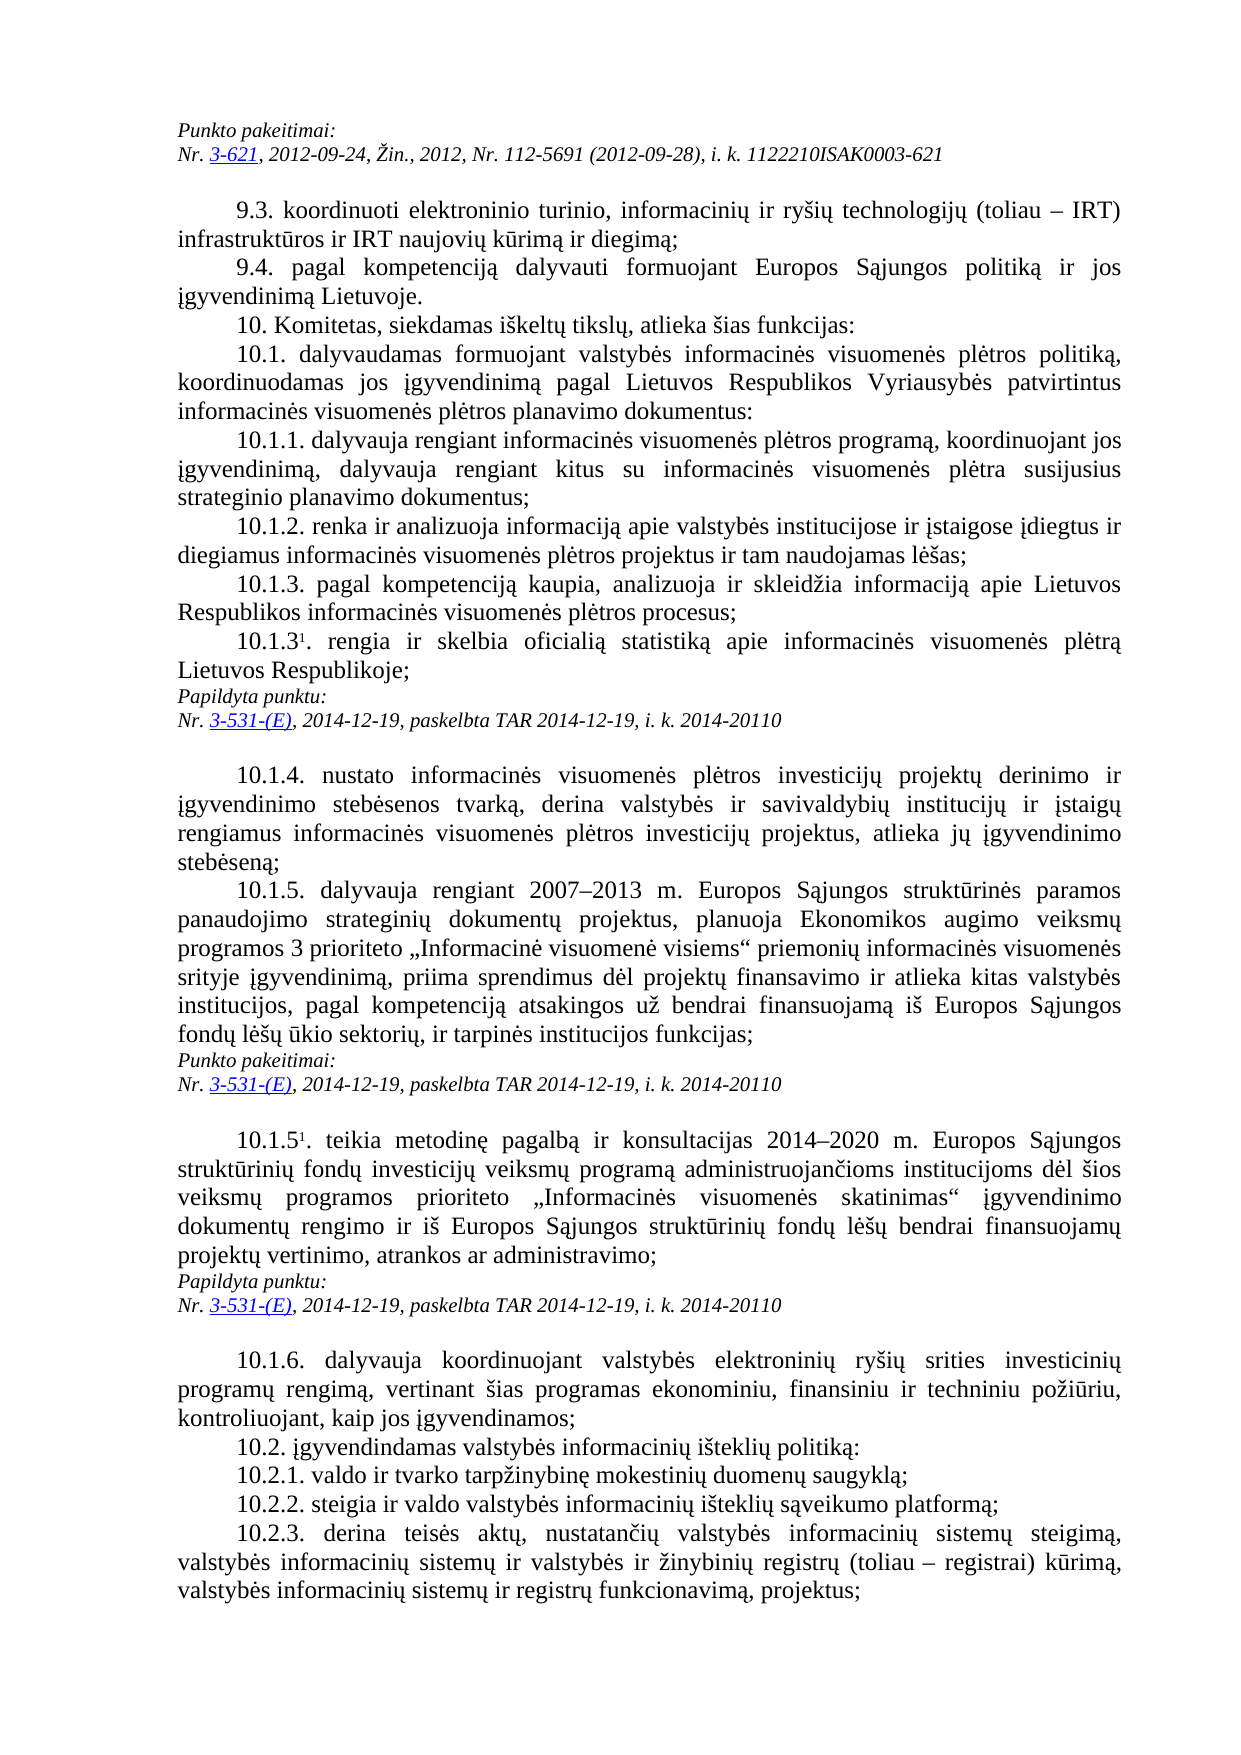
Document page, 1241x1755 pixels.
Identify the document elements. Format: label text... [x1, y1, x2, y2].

text 10.2.2. steigia ir valdo valstybės informacinių išteklių sąveikumo platformą; [177, 1489, 1122, 1518]
text 10.1.4. nustato informacinės visuomenės plėtros investicijų projektų derinimo ir įgyvendinimo stebėsenos tvarką, derina valstybės ir savivaldybių institucijų ir įstaigų rengiamus informacinės visuomenės plėtros investicijų projektus, atlieka jų įgyvendinimo stebėseną; [177, 761, 1122, 876]
text 10.1.1. dalyvauja rengiant informacinės visuomenės plėtros programą, koordinuojant jos įgyvendinimą, dalyvauja rengiant kitus su informacinės visuomenės plėtra susijusius strateginio planavimo dokumentus; [177, 425, 1122, 511]
text 10.2.1. valdo ir tvarko tarpžinybinę mokestinių duomenų saugyklą; [177, 1461, 1122, 1489]
text 10.1.3. pagal kompetenciją kaupia, analizuoja ir skleidžia informaciją apie Lietuvos Respublikos informacinės visuomenės plėtros procesus; [177, 569, 1122, 626]
text Nr. 3-531-(E), 2014-12-19, paskelbta TAR 2014-12-19, i. k. 2014-20110 [177, 1072, 1122, 1096]
text 10.1.51. teikia metodinę pagalbą ir konsultacijas 2014–2020 m. Europos Sąjungos struktūrinių fondų investicijų veiksmų programą administruojančioms institucijoms dėl šios veiksmų programos prioriteto „Informacinės visuomenės skatinimas“ įgyvendinimo dokumentų rengimo ir iš Europos Sąjungos struktūrinių fondų lėšų bendrai finansuojamų projektų vertinimo, atrankos ar administravimo; [177, 1125, 1122, 1269]
text Punkto pakeitimai: [177, 1048, 1122, 1072]
text 10.2. įgyvendindamas valstybės informacinių išteklių politiką: [177, 1432, 1122, 1461]
text 9.3. koordinuoti elektroninio turinio, informacinių ir ryšių technologijų (toliau – IRT) infrastruktūros ir IRT naujovių kūrimą ir diegimą; [177, 195, 1122, 252]
text Papildyta punktu: [177, 1269, 1122, 1293]
text Nr. 3-531-(E), 2014-12-19, paskelbta TAR 2014-12-19, i. k. 2014-20110 [177, 1293, 1122, 1317]
text 10. Komitetas, siekdamas iškeltų tikslų, atlieka šias funkcijas: [177, 310, 1122, 339]
text 10.1.6. dalyvauja koordinuojant valstybės elektroninių ryšių srities investicinių programų rengimą, vertinant šias programas ekonominiu, finansiniu ir techniniu požiūriu, kontroliuojant, kaip jos įgyvendinamos; [177, 1346, 1122, 1432]
text 10.1. dalyvaudamas formuojant valstybės informacinės visuomenės plėtros politiką, koordinuodamas jos įgyvendinimą pagal Lietuvos Respublikos Vyriausybės patvirtintus informacinės visuomenės plėtros planavimo dokumentus: [177, 339, 1122, 425]
text 10.1.31. rengia ir skelbia oficialią statistiką apie informacinės visuomenės plėtrą Lietuvos Respublikoje; [177, 626, 1122, 684]
text 9.4. pagal kompetenciją dalyvauti formuojant Europos Sąjungos politiką ir jos įgyvendinimą Lietuvoje. [177, 252, 1122, 310]
text 10.1.5. dalyvauja rengiant 2007–2013 m. Europos Sąjungos struktūrinės paramos panaudojimo strateginių dokumentų projektus, planuoja Ekonomikos augimo veiksmų programos 3 prioriteto „Informacinė visuomenė visiems“ priemonių informacinės visuomenės srityje įgyvendinimą, priima sprendimus dėl projektų finansavimo ir atlieka kitas valstybės institucijos, pagal kompetenciją atsakingos už bendrai finansuojamą iš Europos Sąjungos fondų lėšų ūkio sektorių, ir tarpinės institucijos funkcijas; [177, 876, 1122, 1048]
text Papildyta punktu: [177, 684, 1122, 708]
text Nr. 3-621, 2012-09-24, Žin., 2012, Nr. 112-5691 (2012-09-28), i. k. 1122210ISAK0003-621 [177, 142, 1122, 166]
text 10.2.3. derina teisės aktų, nustatančių valstybės informacinių sistemų steigimą, valstybės informacinių sistemų ir valstybės ir žinybinių registrų (toliau – registrai) kūrimą, valstybės informacinių sistemų ir registrų funkcionavimą, projektus; [177, 1518, 1122, 1604]
text 10.1.2. renka ir analizuoja informaciją apie valstybės institucijose ir įstaigose įdiegtus ir diegiamus informacinės visuomenės plėtros projektus ir tam naudojamas lėšas; [177, 511, 1122, 569]
text Nr. 3-531-(E), 2014-12-19, paskelbta TAR 2014-12-19, i. k. 2014-20110 [177, 708, 1122, 732]
text Punkto pakeitimai: [177, 118, 1122, 142]
